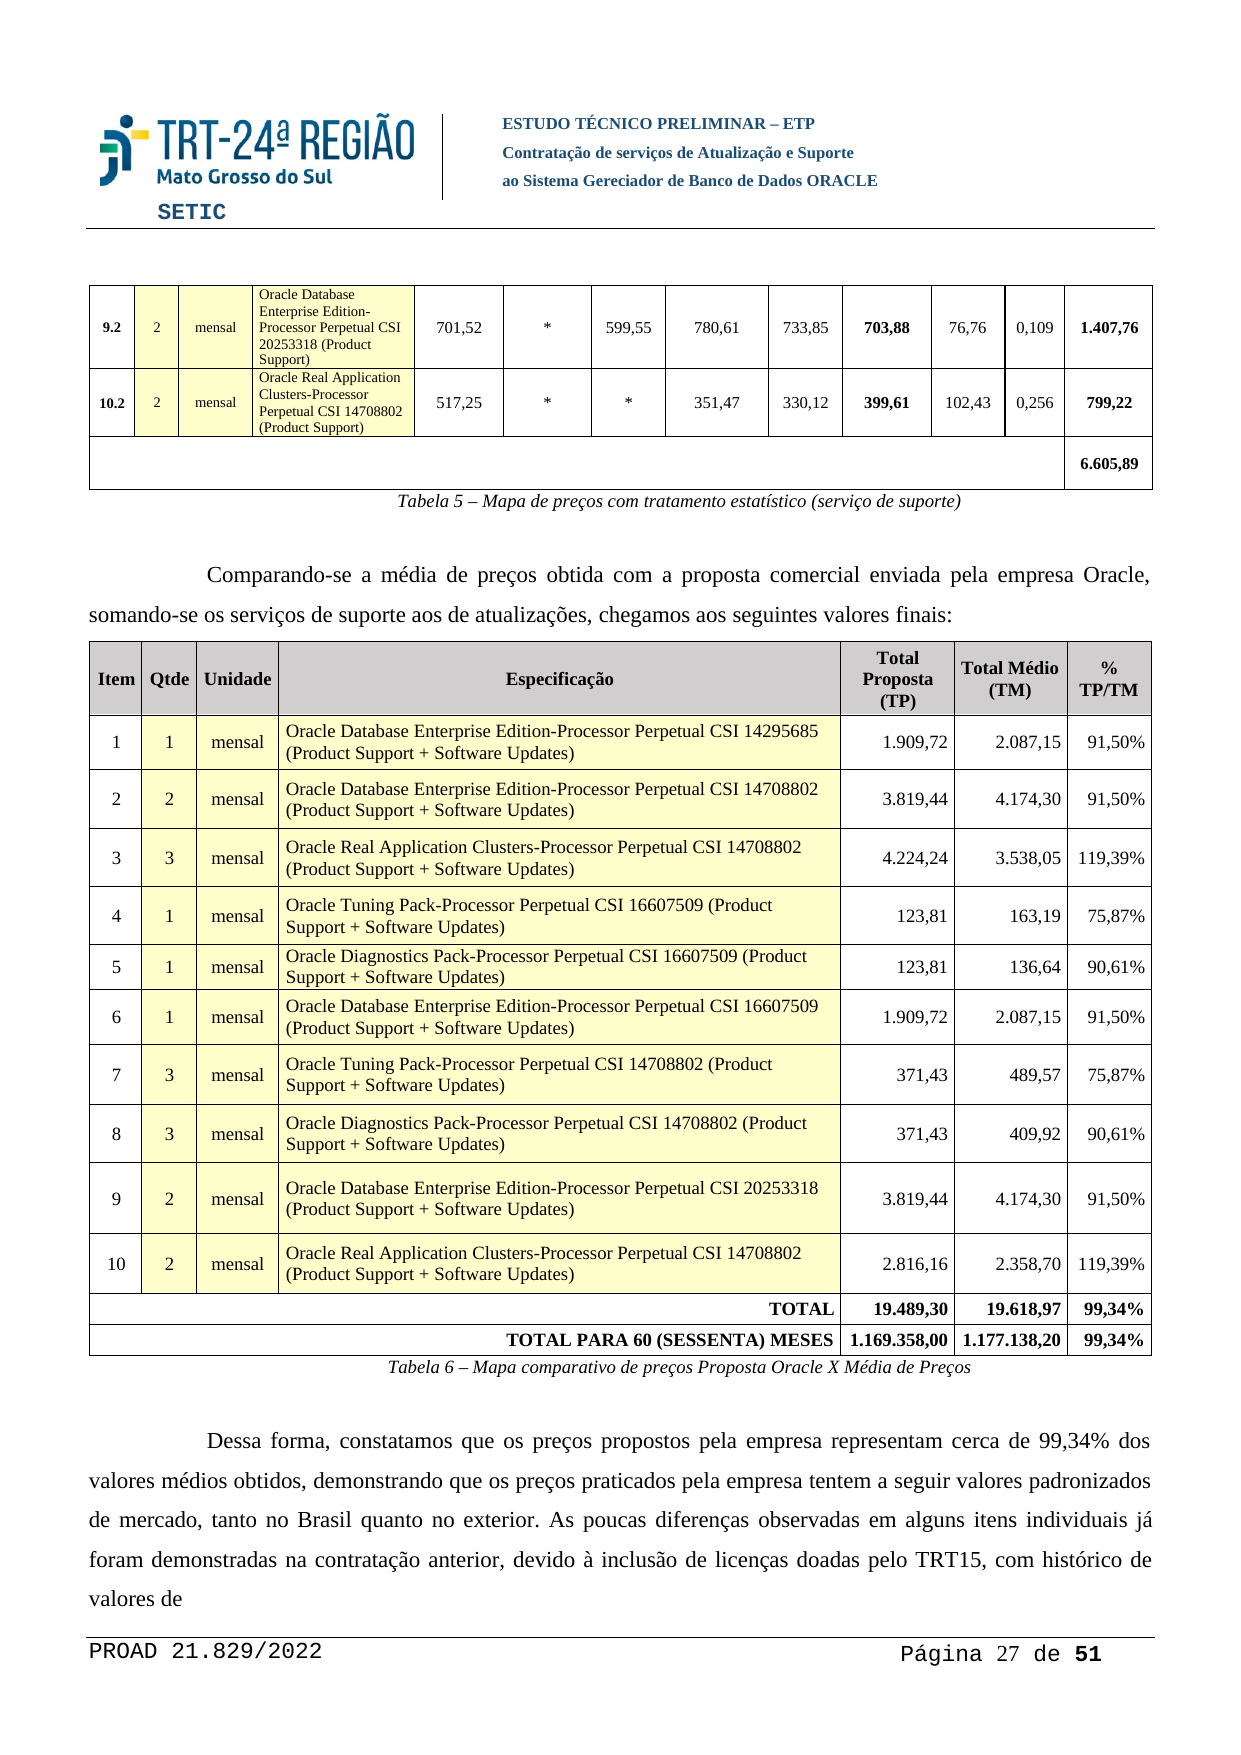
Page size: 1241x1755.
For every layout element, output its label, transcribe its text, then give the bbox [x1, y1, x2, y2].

table_cell 8 [90, 1105, 141, 1162]
table_cell 2 [142, 1234, 196, 1292]
table_header Oracle Database Enterprise Edition- Processor Perpetual CSI 20253318 (Product Support) [253, 286, 414, 368]
table_cell 7 [90, 1045, 141, 1103]
table_cell 1 [142, 887, 196, 944]
table_cell mensal [197, 1163, 278, 1233]
table_cell Oracle Real Application Clusters-Processor Perpetual CSI 14708802 (Product Support + Software Updates) [279, 1234, 840, 1292]
table_cell 6 [90, 990, 141, 1044]
table_cell 10 [90, 1234, 141, 1292]
table_cell TOTAL PARA 60 (SESSENTA) MESES [90, 1325, 840, 1355]
table_cell 1.169.358,00 [841, 1325, 954, 1355]
table_cell 10.2 [90, 369, 134, 436]
table_cell 371,43 [841, 1045, 954, 1103]
table_header 9.2 [90, 286, 134, 368]
table_cell 399,61 [843, 369, 931, 436]
table_cell 163,19 [955, 887, 1067, 944]
table_header Especificação [279, 642, 840, 714]
table_cell 3 [142, 1105, 196, 1162]
table_cell 99,34% [1068, 1294, 1151, 1323]
table_cell 90,61% [1068, 1105, 1151, 1162]
table_header 733,85 [769, 286, 842, 368]
table_cell 1.177.138,20 [955, 1325, 1067, 1355]
table_cell mensal [197, 1234, 278, 1292]
table_cell 9 [90, 1163, 141, 1233]
table_cell Oracle Tuning Pack-Processor Perpetual CSI 16607509 (Product Support + Software Updates) [279, 887, 840, 944]
table_cell mensal [197, 990, 278, 1044]
table_cell 489,57 [955, 1045, 1067, 1103]
table_cell 5 [90, 945, 141, 988]
table_header mensal [179, 286, 252, 368]
text Dessa forma, constatamos que os preços propostos pela empresa representam cerca de 99,34% dos valores médios obtidos, demonstrando que os preços praticados pela empresa tentem a seguir valores padronizados de mercado, tanto no Brasil quanto no exterior. As poucas diferenças observadas em alguns itens individuais já foram demonstradas na contratação anterior, devido à inclusão de licenças doadas pelo TRT15, com histórico de valores de [89, 1427, 1153, 1612]
table_cell 2 [90, 770, 141, 828]
table_cell 19.618,97 [955, 1294, 1067, 1323]
table_cell Oracle Real Application Clusters-Processor Perpetual CSI 14708802 (Product Support + Software Updates) [279, 829, 840, 886]
table_cell 4.224,24 [841, 829, 954, 886]
table_cell 75,87% [1068, 887, 1151, 944]
table_cell 1 [142, 990, 196, 1044]
table_cell 119,39% [1068, 829, 1151, 886]
table_cell 4.174,30 [955, 770, 1067, 828]
table_cell 3 [142, 1045, 196, 1103]
text Tabela 6 – Mapa comparativo de preços Proposta Oracle X Média de Preços [388, 1356, 1241, 1377]
table_header * [504, 286, 591, 368]
table_cell mensal [179, 369, 252, 436]
table_cell mensal [197, 716, 278, 769]
text Tabela 5 – Mapa de preços com tratamento estatístico (serviço de suporte) [397, 490, 1241, 511]
table_cell Oracle Database Enterprise Edition-Processor Perpetual CSI 14708802 (Product Support + Software Updates) [279, 770, 840, 828]
table_cell Oracle Diagnostics Pack-Processor Perpetual CSI 14708802 (Product Support + Software Updates) [279, 1105, 840, 1162]
table_cell 91,50% [1068, 716, 1151, 769]
table_cell 91,50% [1068, 990, 1151, 1044]
table_cell TOTAL [90, 1294, 840, 1323]
table_cell mensal [197, 945, 278, 988]
table_header 0,109 [1006, 286, 1064, 368]
table_header 780,61 [666, 286, 768, 368]
table_cell mensal [197, 1045, 278, 1103]
table_cell 4 [90, 887, 141, 944]
table_cell 91,50% [1068, 1163, 1151, 1233]
table_header % TP/TM [1068, 642, 1151, 714]
table_cell mensal [197, 1105, 278, 1162]
table_cell 1.909,72 [841, 716, 954, 769]
table_cell 90,61% [1068, 945, 1151, 988]
table_cell 19.489,30 [841, 1294, 954, 1323]
table_header Total Proposta (TP) [841, 642, 954, 714]
table_cell Oracle Database Enterprise Edition-Processor Perpetual CSI 20253318 (Product Support + Software Updates) [279, 1163, 840, 1233]
table_cell 123,81 [841, 945, 954, 988]
table_header 76,76 [932, 286, 1004, 368]
table_cell mensal [197, 829, 278, 886]
table_cell 2 [142, 1163, 196, 1233]
table_cell 3 [142, 829, 196, 886]
table_cell 2.087,15 [955, 990, 1067, 1044]
table_cell * [592, 369, 665, 436]
table_header 599,55 [592, 286, 665, 368]
table_cell 3 [90, 829, 141, 886]
table_cell 371,43 [841, 1105, 954, 1162]
table_cell 2 [142, 770, 196, 828]
table_header 1.407,76 [1065, 286, 1152, 368]
table_cell 3.538,05 [955, 829, 1067, 886]
table_header 703,88 [843, 286, 931, 368]
table_cell 1.909,72 [841, 990, 954, 1044]
table_header Total Médio (TM) [955, 642, 1067, 714]
table_cell 351,47 [666, 369, 768, 436]
table_cell Oracle Diagnostics Pack-Processor Perpetual CSI 16607509 (Product Support + Software Updates) [279, 945, 840, 988]
table_header 2 [135, 286, 178, 368]
table_cell 91,50% [1068, 770, 1151, 828]
table_cell Oracle Database Enterprise Edition-Processor Perpetual CSI 16607509 (Product Support + Software Updates) [279, 990, 840, 1044]
table_cell 102,43 [932, 369, 1004, 436]
table_cell 99,34% [1068, 1325, 1151, 1355]
table_cell 409,92 [955, 1105, 1067, 1162]
table_cell 1 [142, 716, 196, 769]
table_cell 1 [90, 716, 141, 769]
table_cell 1 [142, 945, 196, 988]
table_cell Oracle Database Enterprise Edition-Processor Perpetual CSI 14295685 (Product Support + Software Updates) [279, 716, 840, 769]
table_header Qtde [142, 642, 196, 714]
table_cell 3.819,44 [841, 770, 954, 828]
table_cell 517,25 [415, 369, 503, 436]
text Comparando-se a média de preços obtida com a proposta comercial enviada pela empresa Oracle, somando-se os serviços de suporte aos de atualizações, chegamos aos seguintes valores finais: [89, 561, 1153, 627]
table_cell 123,81 [841, 887, 954, 944]
table_cell Oracle Real Application Clusters-Processor Perpetual CSI 14708802 (Product Support) [253, 369, 414, 436]
table_cell 3.819,44 [841, 1163, 954, 1233]
table_cell 6.605,89 [1065, 437, 1152, 489]
table_cell 75,87% [1068, 1045, 1151, 1103]
table_cell [90, 437, 1064, 489]
table_cell 799,22 [1065, 369, 1152, 436]
table_header Item [90, 642, 141, 714]
table_cell mensal [197, 887, 278, 944]
table_cell 0,256 [1006, 369, 1064, 436]
table_header 701,52 [415, 286, 503, 368]
table_cell * [504, 369, 591, 436]
table_cell 2 [135, 369, 178, 436]
table_cell Oracle Tuning Pack-Processor Perpetual CSI 14708802 (Product Support + Software Updates) [279, 1045, 840, 1103]
table_header Unidade [197, 642, 278, 714]
table_cell 2.816,16 [841, 1234, 954, 1292]
table_cell 136,64 [955, 945, 1067, 988]
table_cell 2.358,70 [955, 1234, 1067, 1292]
table_cell 119,39% [1068, 1234, 1151, 1292]
table_cell 4.174,30 [955, 1163, 1067, 1233]
table_cell 330,12 [769, 369, 842, 436]
table_cell 2.087,15 [955, 716, 1067, 769]
table_cell mensal [197, 770, 278, 828]
